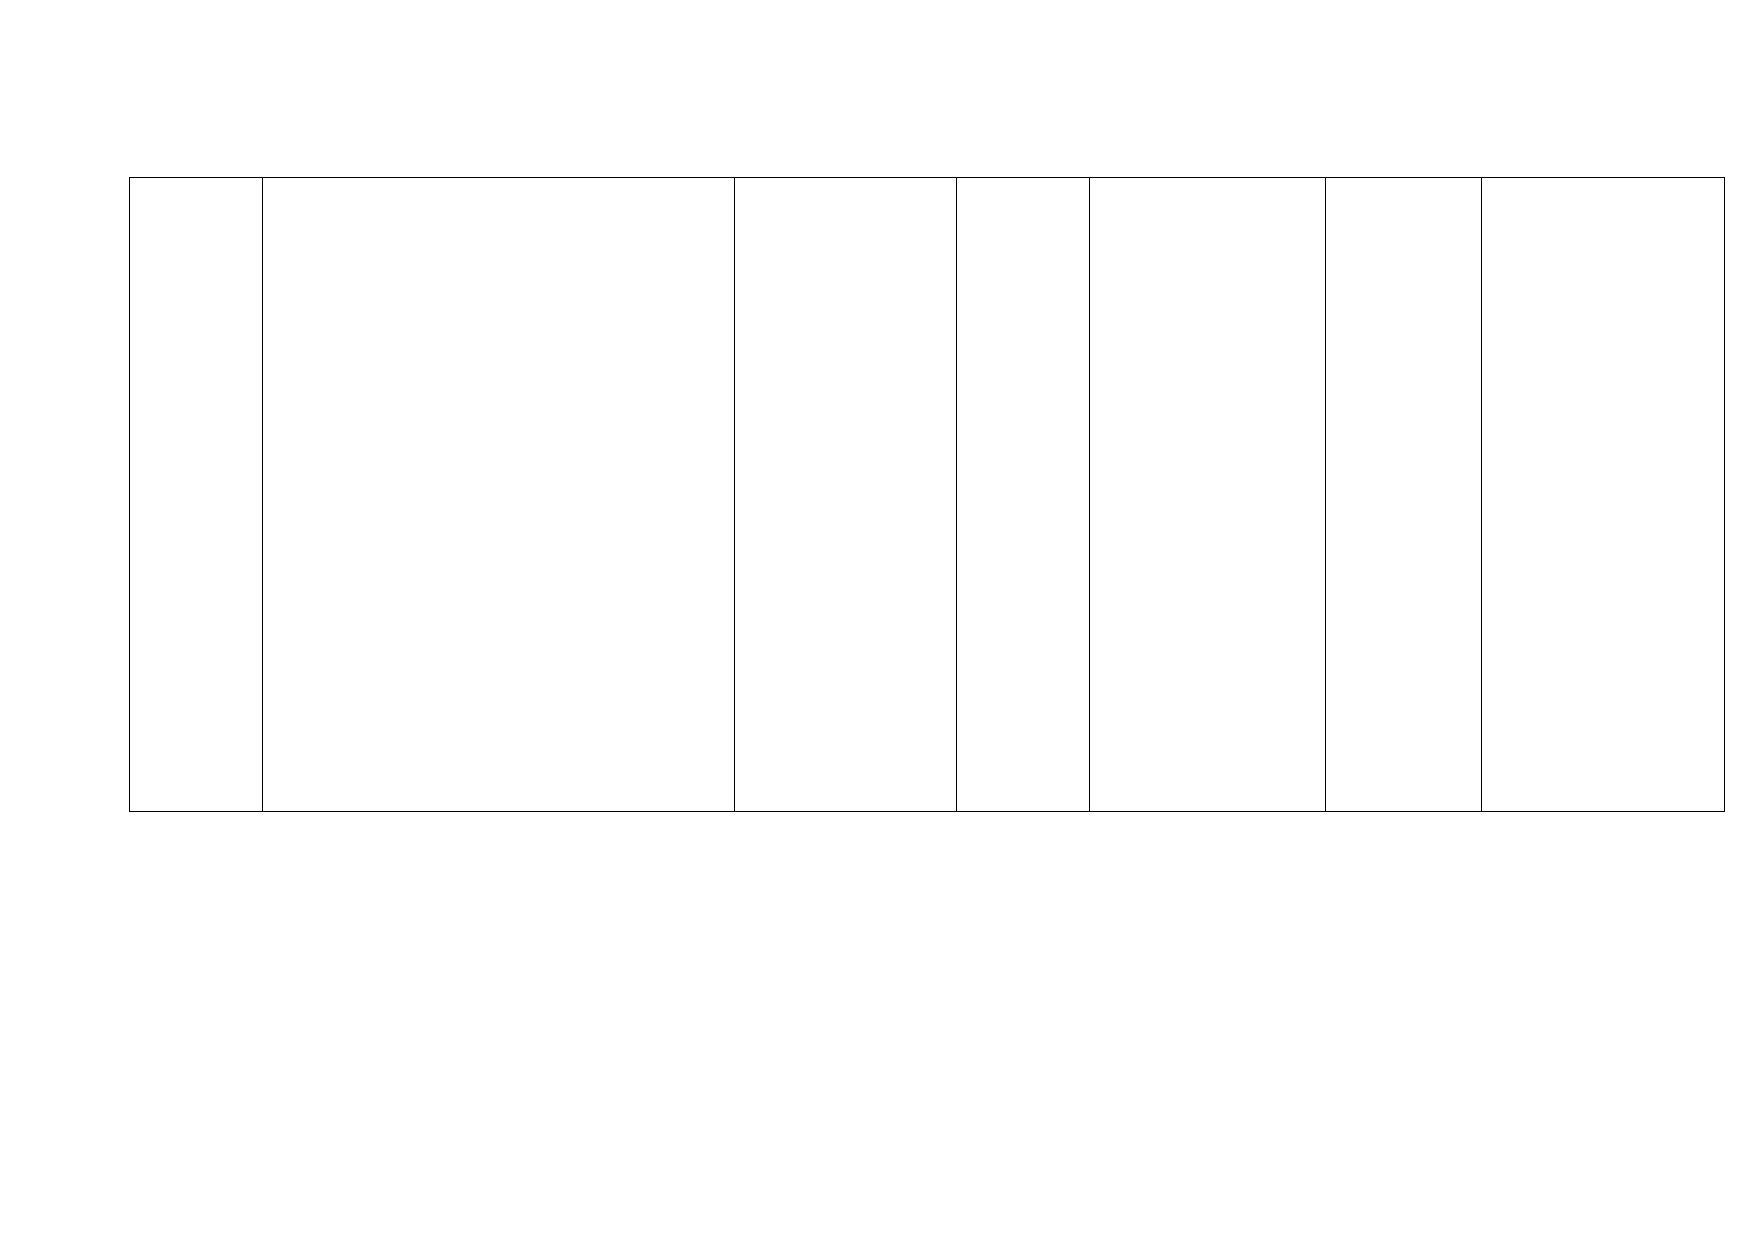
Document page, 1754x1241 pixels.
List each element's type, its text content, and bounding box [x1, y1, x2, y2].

table_cell Расширение кругозора детей. Расширение кругозора детей. Закрепить знания счета Расширение кругозора детей. Сохранение и укрепление физического и психического здоровья детей. Закрепить умение рисовать Сохранение и укрепление физического и психического здоровья детей Расширение кругозора детей, закрепление материала. [1090, 178, 1325, 811]
table_cell Беседа Беседа Беседа Действия/ Пальчиковая гимнастика Действия/ Разминка Беседа Наблюдение Беседа [957, 178, 1089, 811]
table_cell Умение слушать взрослого Способны решать поставленные задачи Способны решать поставленные задачи Умение слушать взрослого Положительное отношение Способны решать поставленные задачи. Активность, умение подчиняться правилам Умение слушать взрослого Положительное отношение [1482, 178, 1724, 811]
table_cell Воспитатель: -Дети, давайте подготавливать аквариум для рыбок. Нолик: -А как, и что мы будем делать? Воспитатель: -Прежде чем мы начнем - вспомним правила безопасности (проводится инструктаж). Нолик: -Правила поведения все вспомнили, пойдемте воду в аквариум наливать... Воспитатель: -Нолик не торопись... Во - первых, каждый должен знать, что воду из-под крана в аквариум наливать нельзя, для начала вода должна отстояться. А, во-вторых - давайте на дно аквариума положим камушки, ракушки, декоративные водоросли. Дети как вы думаете, для чего в аквариуме нужны ракушки, камешки и водоросли? (Ответы детей). Воспитатель: -Молодцы, правильно рассуждаете - для того, чтобы рыбки были в своей среде обитания, как в море... -А хотите самостоятельно, своими руками создать "морское дно "аквариума? (Ответы детей). Дети выкладывают на дне аквариума ракушки, камешки, водоросли. Воспитатель по мере необходимости им помогает. Нолик: -Как красиво!!! Дети, а вам нравится? (Ответы детей). -А теперь воду можно в аквариум налить? Воспитатель: -Можно. Только я предлагаю провести один эксперимент. Нолик: -Какой? Воспитатель: -Давай те, посчитаем, сколько стаканов воды войдет в аквариум. Дети наливают воду в аквариум. Нолик: -А я вижу на столе, есть трубочки, давайте с их помощью в воде пускать пузыри? (Ответы детей). Воспитатель: -Нолик, дети, а вы знаете, почему образуются пузыри в воде? (Ответы детей). Воспитатель: -А теперь давайте трубочки уберем в сторонку и сядем за столы, чтобы нарисовать аквариум, воду, камушки, ракушки, водоросли. Но прежде чем начнем рисовать, подготовим наши пальчики... Проводится пальчиковая гимнастика "Подводный мир": Посмотри скорей вокруг! (Делают ладошку у лба «козырьком»). Что ты видишь, милый друг? (Приставляют пальцы колечками у глаз). Здесь прозрачная вода. Плывет морской конек сюда. Вот медуза, вот кальмар. А это? Это рыба-шар. А вот, расправив восемь ног, Гостей встречает осьминог. (Разгибают пальцы из кулачка, начиная с мизинца). -А теперь можно начинать рисовать... После того как дети нарисовали аквариум с водой, камушками, ракушками, водорослями проводится физкульт. минутка "Море волнуется!": Море волнуется — раз! (Шагаем на месте.) Море волнуется - два! (Наклоны туловища влево - вправо.) Море волнуется — три! (Повороты туловища влево - вправо.) Морская фигура, замри! (Присели.) Нолик: -Дети, смотрите, Симка! Она рыбок несет. Симка: -А вот и рыбки! Еле нашла! Их нужно срочно в воду запускать... Воспитатель выпускает рыбок в аквариум. Дети наблюдают за рыбками... Фиксики: -Ребятишки, вам нравится наш подарок? (Ответы детей). -Нам очень приятно, что вам он понравился. Береги рыбок, не забывайте их кормить, вовремя менять воду в аквариуме. А нам пора с вами прощаться. До новых встреч! Дети прощаются с Фиксиками. Воспитатель: -Какой замечательный подарок нам подарили. Мы его поставим в уголок природы и будем наблюдать за рыбками каждый день... Занятие окончено. [263, 178, 734, 811]
table_cell Основная часть [130, 178, 262, 811]
table_cell Слово, слух Слово, слух Слово, слух Действие Действие Действие Слово, слух, действие Действие Слово, слух, действие Слово, слух Слово, слух, действие [1326, 178, 1481, 811]
table_cell РР Коммуникативная ПР/РР Познавательная Коммуникативная ПР/РР Познавательная Коммуникативная ПР Познавательная РР/ПР Коммуникативная Познавательная ФР Двигательная ХР Продуктивная ФР/РР Двигательная Коммуникативная РР Коммуникативная ПР/РР Познавательная Коммуникативная РР Коммуникативная [735, 178, 956, 811]
